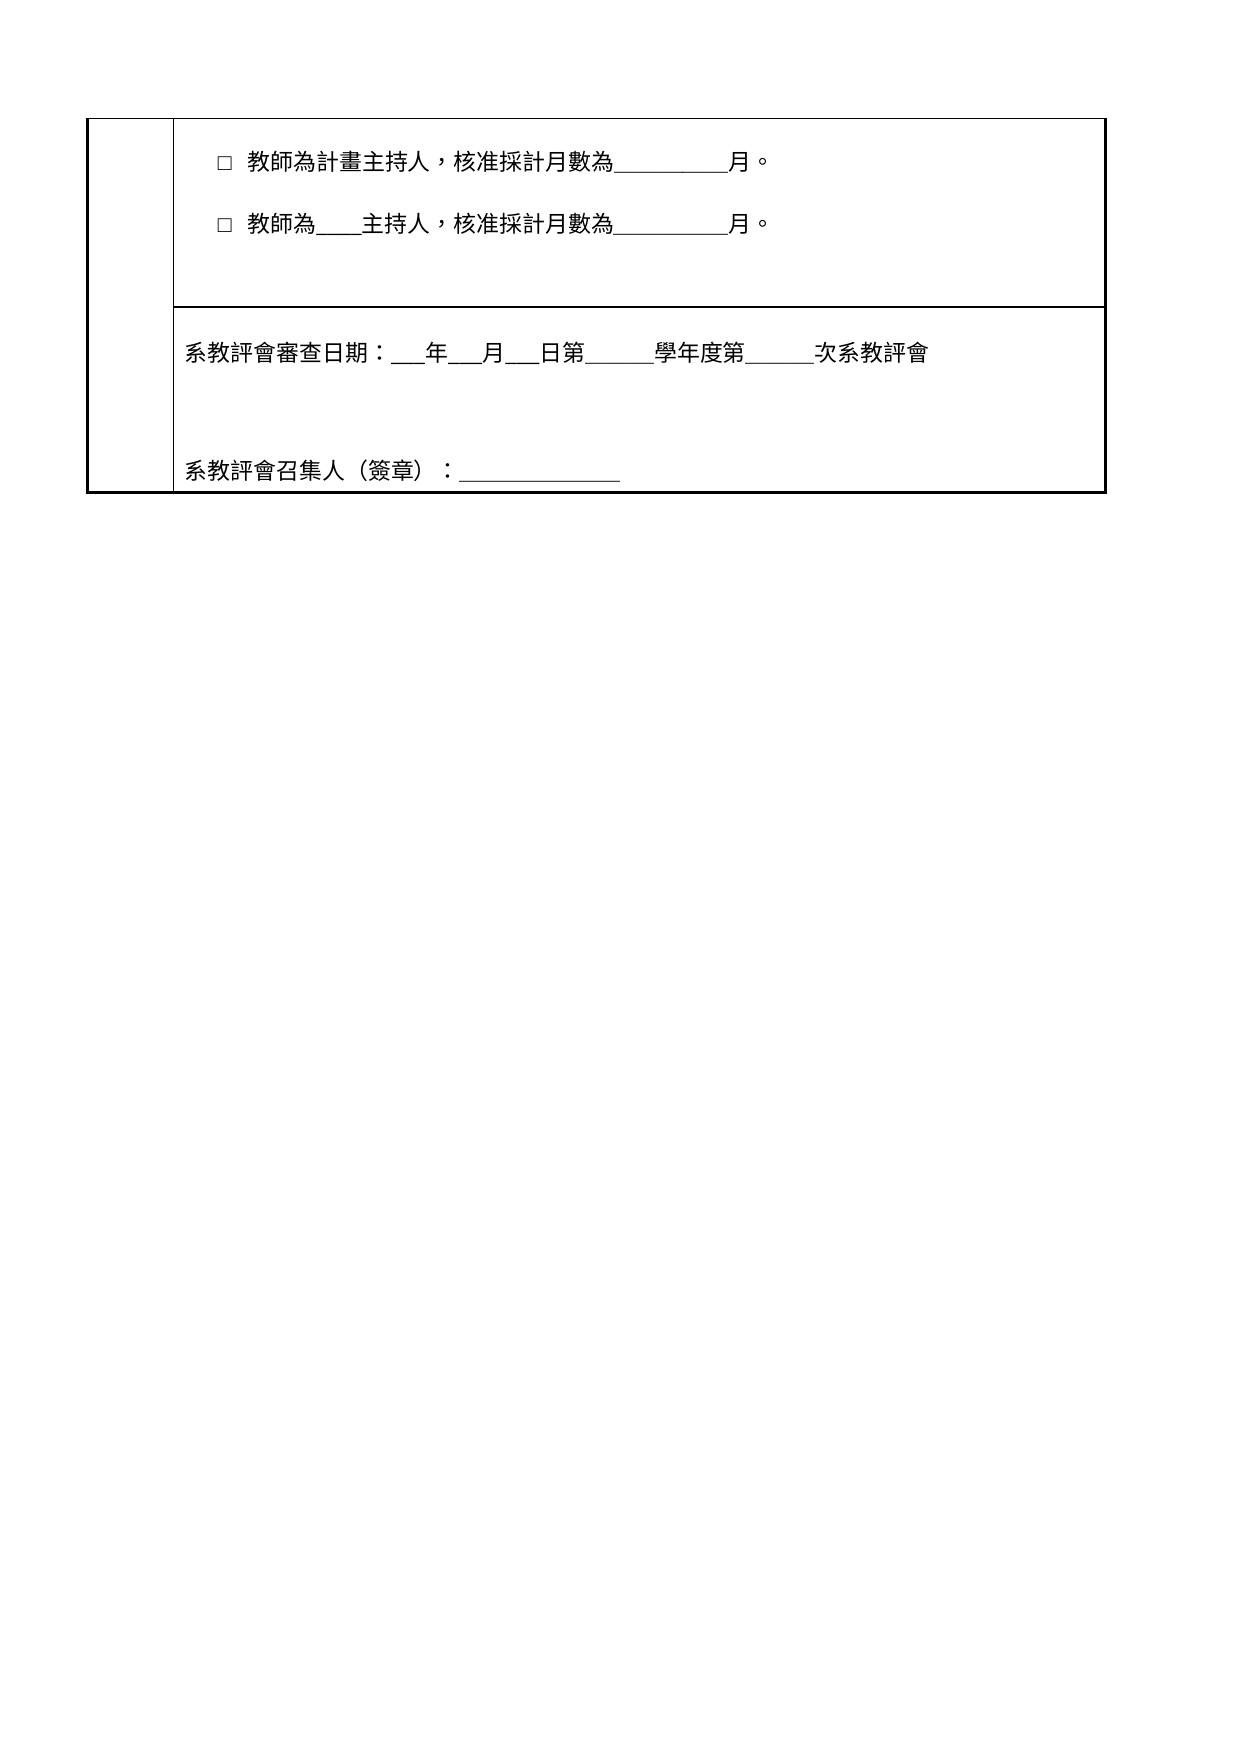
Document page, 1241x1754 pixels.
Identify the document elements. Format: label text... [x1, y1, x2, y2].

table_cell 系教評會審查日期：___年___月___日第＿＿＿學年度第＿＿＿次系教評會 系教評會召集人（簽章）：＿＿＿＿＿＿＿ [174, 308, 1104, 491]
table_cell [89, 119, 173, 491]
table_cell 不通過 通過(續填以下欄位) 教師為計畫主持人，核准採計月數為＿＿＿＿＿月。 教師為____主持人，核准採計月數為＿＿＿＿＿月。 [174, 119, 1104, 306]
